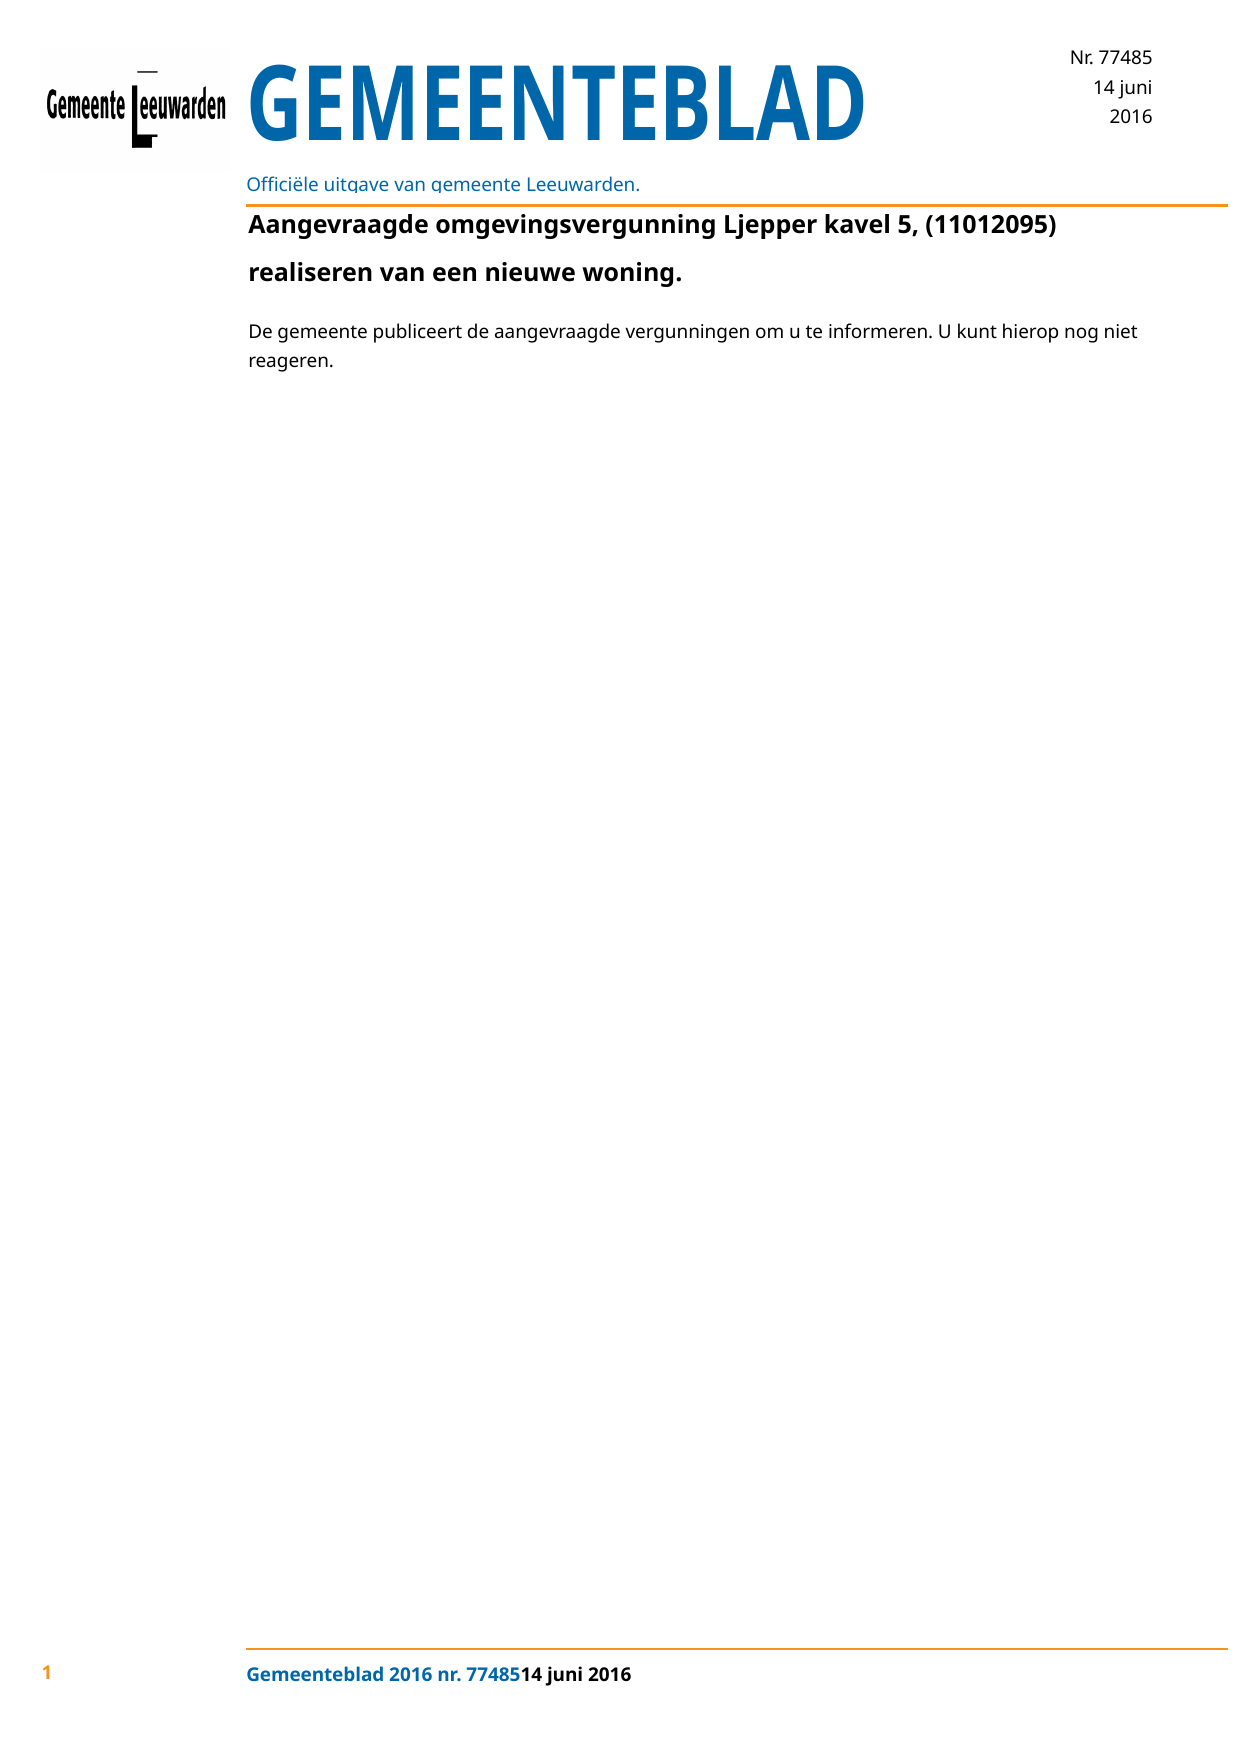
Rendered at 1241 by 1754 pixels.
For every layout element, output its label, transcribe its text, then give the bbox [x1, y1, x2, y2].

text De gemeente publiceert de aangevraagde vergunningen om u te informeren. U kunt hierop nog niet reageren. [248, 318, 1152, 373]
text Aangevraagde omgevingsvergunning Ljepper kavel 5, (11012095) realiseren van een nieuwe woning. [248, 207, 1152, 288]
picture [41, 47, 231, 172]
